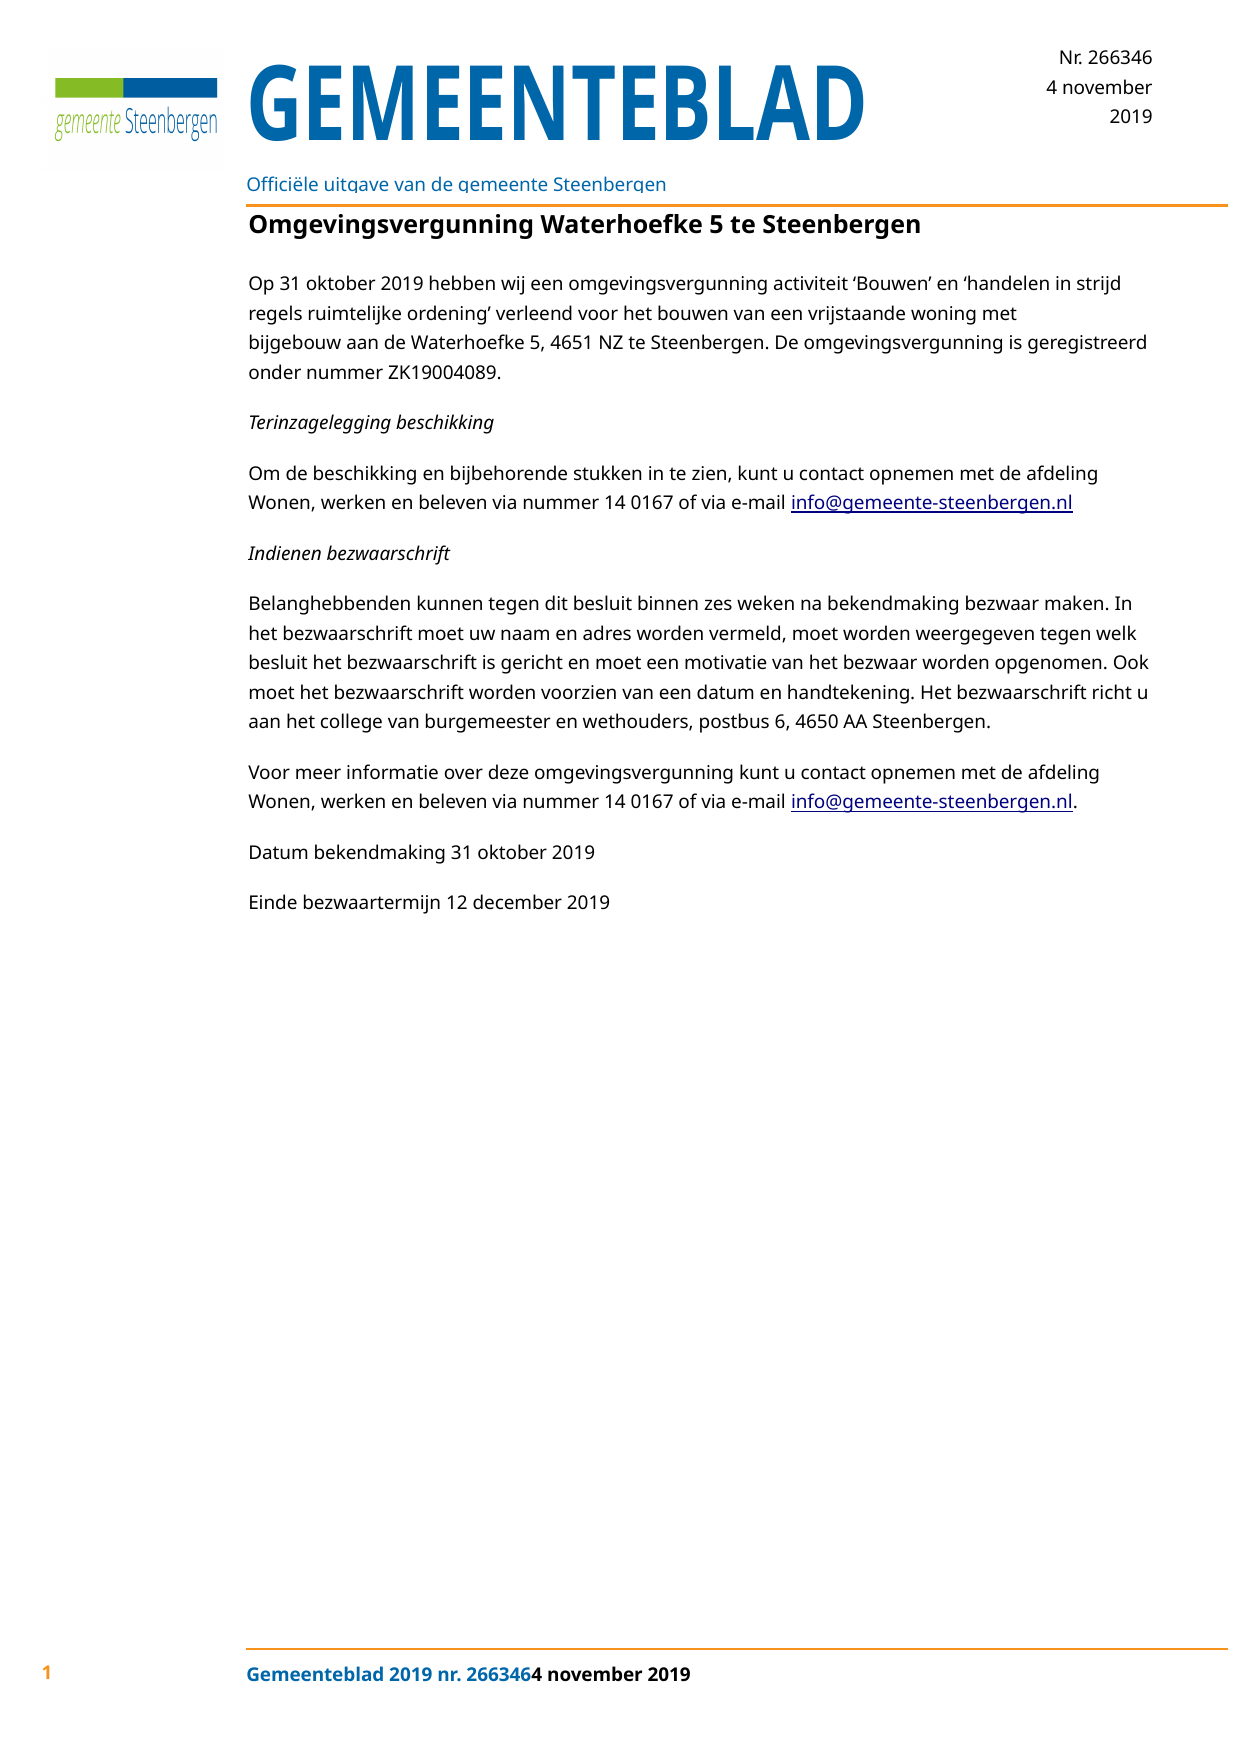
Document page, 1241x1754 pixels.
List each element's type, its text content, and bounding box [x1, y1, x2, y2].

text Op 31 oktober 2019 hebben wij een omgevingsvergunning activiteit ‘Bouwen’ en ‘handelen in strijd regels ruimtelijke ordening’ verleend voor het bouwen van een vrijstaande woning met bijgebouw aan de Waterhoefke 5, 4651 NZ te Steenbergen. De omgevingsvergunning is geregistreerd onder nummer ZK19004089. [248, 270, 1152, 385]
text Einde bezwaartermijn 12 december 2019 [248, 889, 1152, 915]
text Omgevingsvergunning Waterhoefke 5 te Steenbergen [248, 207, 1152, 241]
text Belanghebbenden kunnen tegen dit besluit binnen zes weken na bekendmaking bezwaar maken. In het bezwaarschrift moet uw naam en adres worden vermeld, moet worden weergegeven tegen welk besluit het bezwaarschrift is gericht en moet een motivatie van het bezwaar worden opgenomen. Ook moet het bezwaarschrift worden voorzien van een datum en handtekening. Het bezwaarschrift richt u aan het college van burgemeester en wethouders, postbus 6, 4650 AA Steenbergen. [248, 590, 1152, 734]
picture [41, 47, 231, 172]
text Datum bekendmaking 31 oktober 2019 [248, 839, 1152, 865]
text Voor meer informatie over deze omgevingsvergunning kunt u contact opnemen met de afdeling Wonen, werken en beleven via nummer 14 0167 of via e-mail info@gemeente-steenbergen.nl. [248, 759, 1152, 814]
text Terinzagelegging beschikking [248, 409, 1152, 435]
text Om de beschikking en bijbehorende stukken in te zien, kunt u contact opnemen met de afdeling Wonen, werken en beleven via nummer 14 0167 of via e-mail info@gemeente-steenbergen.nl [248, 460, 1152, 515]
text Indienen bezwaarschrift [248, 540, 1152, 566]
